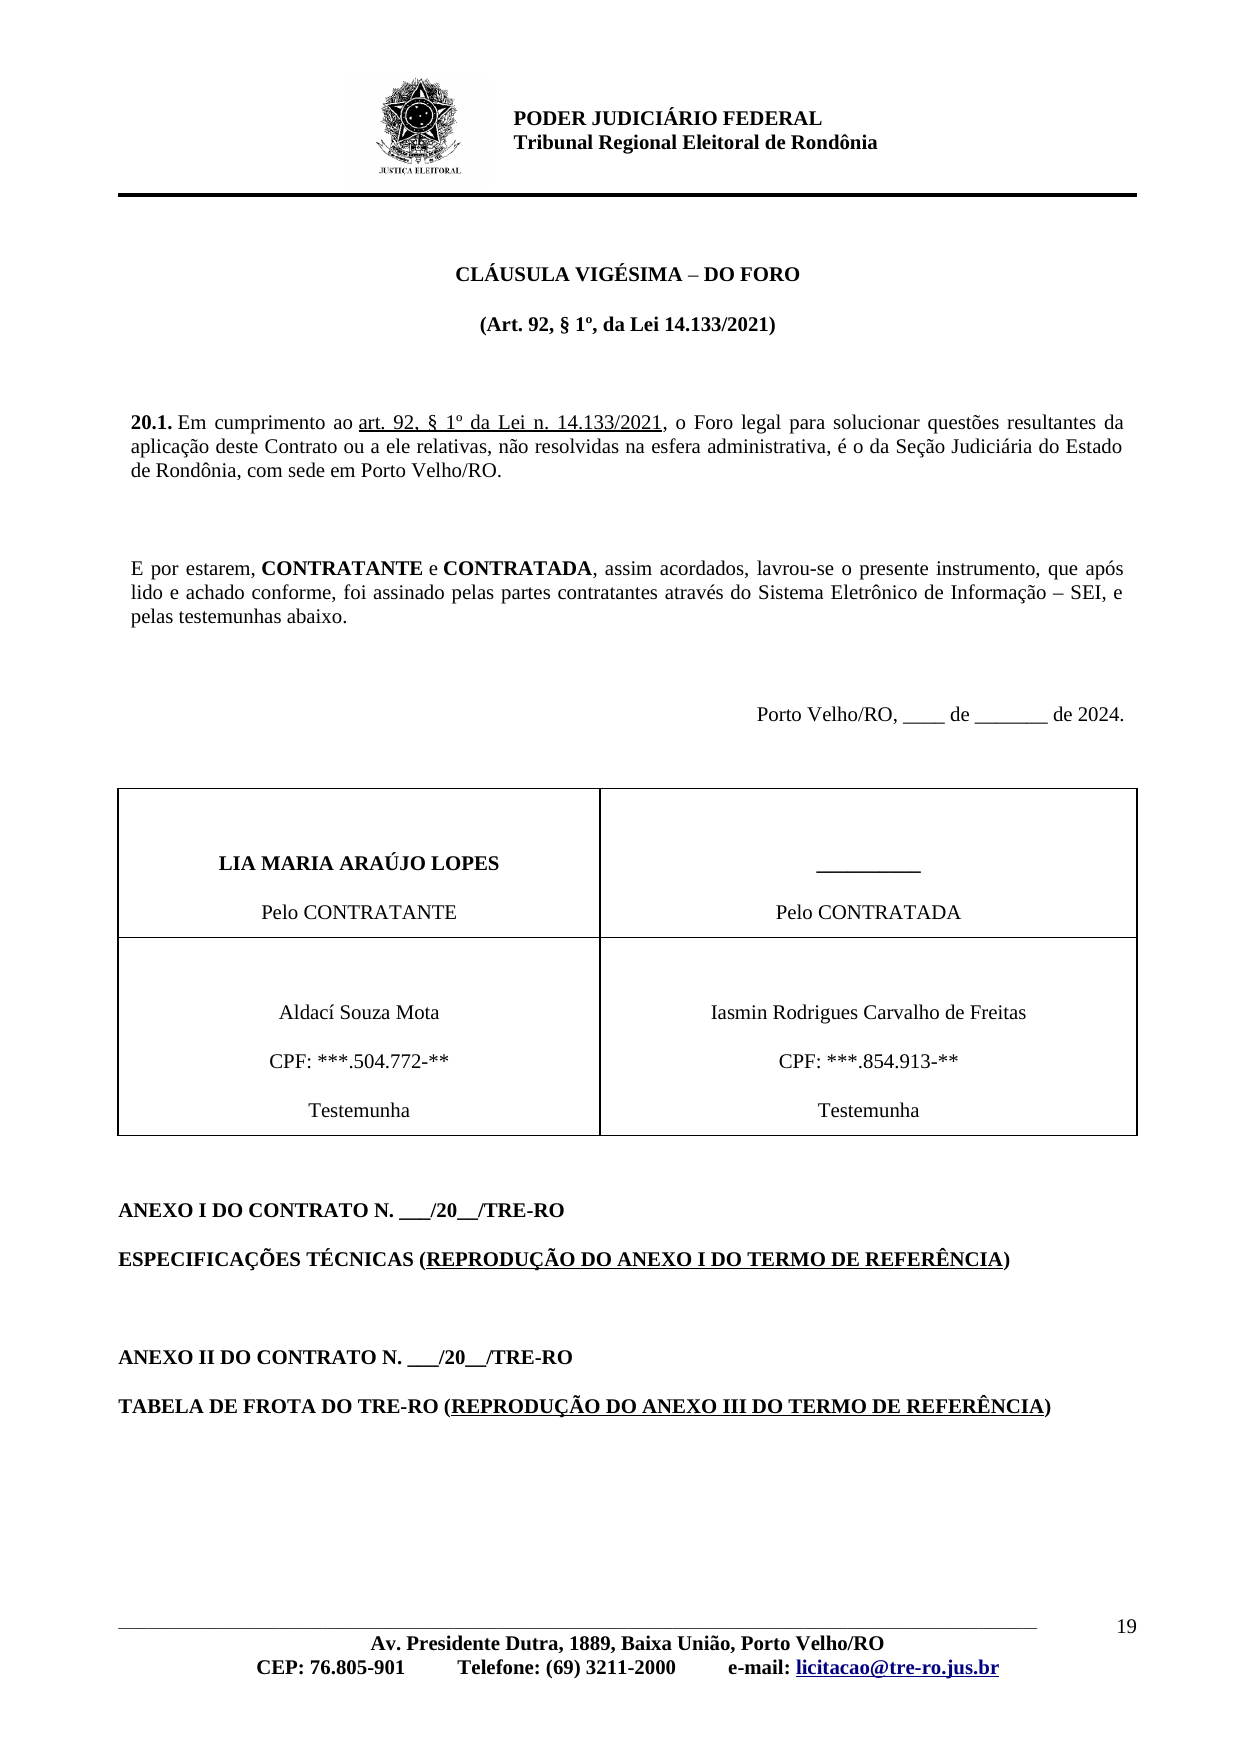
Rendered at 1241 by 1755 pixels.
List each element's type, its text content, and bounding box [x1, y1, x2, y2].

text Porto Velho/RO, ____ de _______ de 2024. [131, 702, 1124, 726]
text ANEXO II DO CONTRATO N. ___/20__/TRE-RO [118, 1345, 1124, 1369]
text (Art. 92, § 1º, da Lei 14.133/2021) [131, 311, 1124, 336]
text E por estarem, CONTRATANTE e CONTRATADA, assim acordados, lavrou-se o presente instrumento, que após lido e achado conforme, foi assinado pelas partes contratantes através do Sistema Eletrônico de Informação – SEI, e pelas testemunhas abaixo. [131, 556, 1124, 628]
table_cell Iasmin Rodrigues Carvalho de Freitas CPF: ***.854.913-** Testemunha [601, 938, 1136, 1135]
table_header LIA MARIA ARAÚJO LOPES Pelo CONTRATANTE [119, 789, 599, 937]
text ANEXO I DO CONTRATO N. ___/20__/TRE-RO [118, 1198, 1124, 1222]
text TABELA DE FROTA DO TRE‐RO (REPRODUÇÃO DO ANEXO III DO TERMO DE REFERÊNCIA) [118, 1394, 1124, 1418]
text 20.1. Em cumprimento ao art. 92, § 1º da Lei n. 14.133/2021, o Foro legal para solucionar questões resultantes da aplicação deste Contrato ou a ele relativas, não resolvidas na esfera administrativa, é o da Seção Judiciária do Estado de Rondônia, com sede em Porto Velho/RO. [131, 409, 1124, 482]
table_header __________ Pelo CONTRATADA [601, 789, 1136, 937]
table_cell Aldací Souza Mota CPF: ***.504.772-** Testemunha [119, 938, 599, 1135]
text CLÁUSULA VIGÉSIMA – DO FORO [131, 262, 1124, 286]
text ESPECIFICAÇÕES TÉCNICAS (REPRODUÇÃO DO ANEXO I DO TERMO DE REFERÊNCIA) [118, 1247, 1124, 1271]
